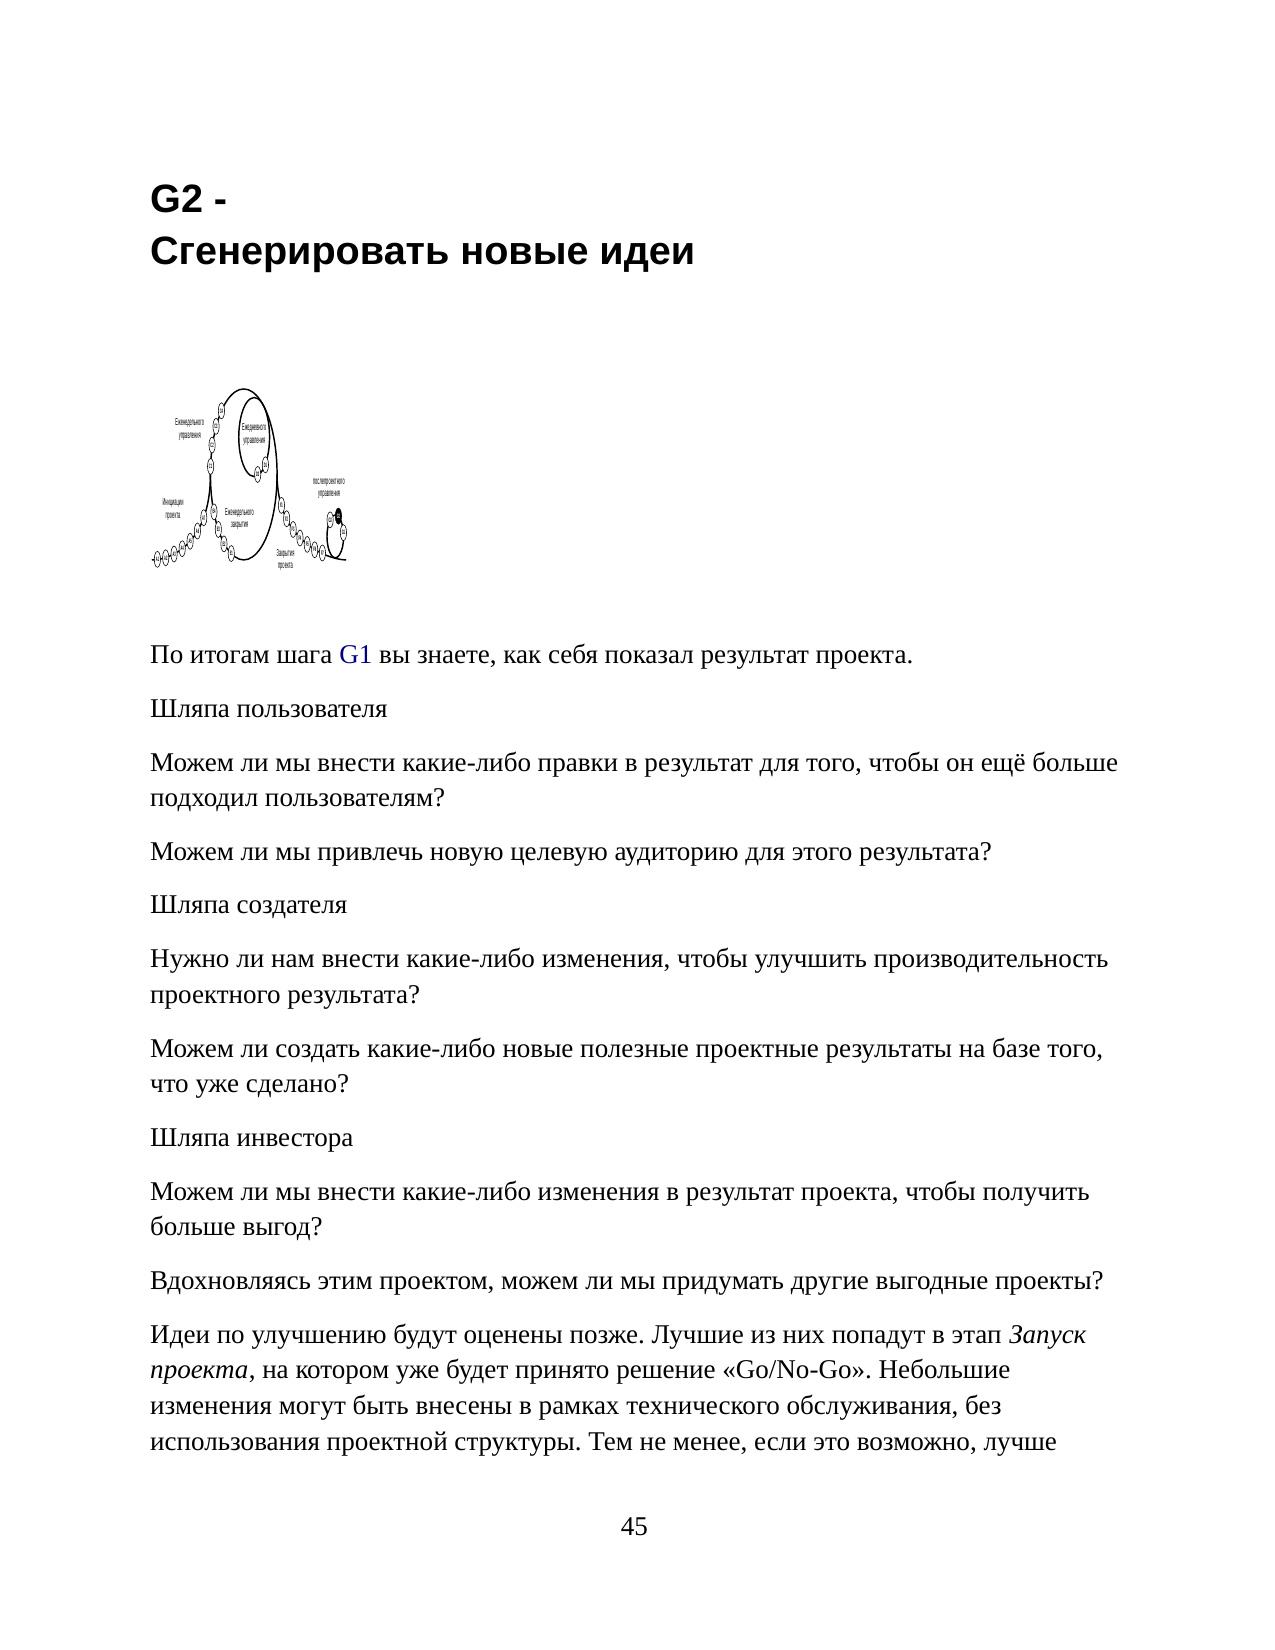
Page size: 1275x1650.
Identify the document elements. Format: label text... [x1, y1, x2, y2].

text Идеи по улучшению будут оценены позже. Лучшие из них попадут в этап Запуск проекта, на котором уже будет принято решение «Go/No-Go». Небольшие изменения могут быть внесены в рамках технического обслуживания, без использования проектной структуры. Тем не менее, если это возможно, лучше [150, 1318, 1125, 1456]
text Можем ли создать какие-либо новые полезные проектные результаты на базе того, что уже сделано? [150, 1032, 1125, 1098]
text Можем ли мы привлечь новую целевую аудиторию для этого результата? [150, 835, 1125, 866]
text Вдохновляясь этим проектом, можем ли мы придумать другие выгодные проекты? [150, 1264, 1125, 1295]
text Шляпа создателя [150, 889, 1125, 920]
subtitle G2 - Сгенерировать новые идеи [150, 175, 1125, 273]
text Шляпа пользователя [150, 692, 1125, 723]
text Нужно ли нам внести какие-либо изменения, чтобы улучшить производительность проектного результата? [150, 942, 1125, 1009]
text Можем ли мы внести какие-либо изменения в результат проекта, чтобы получить больше выгод? [150, 1175, 1125, 1242]
text Можем ли мы внести какие-либо правки в результат для того, чтобы он ещё больше подходил пользователям? [150, 746, 1125, 812]
text По итогам шага G1 вы знаете, как себя показал результат проекта. [150, 638, 1125, 669]
text Шляпа инвестора [150, 1121, 1125, 1152]
